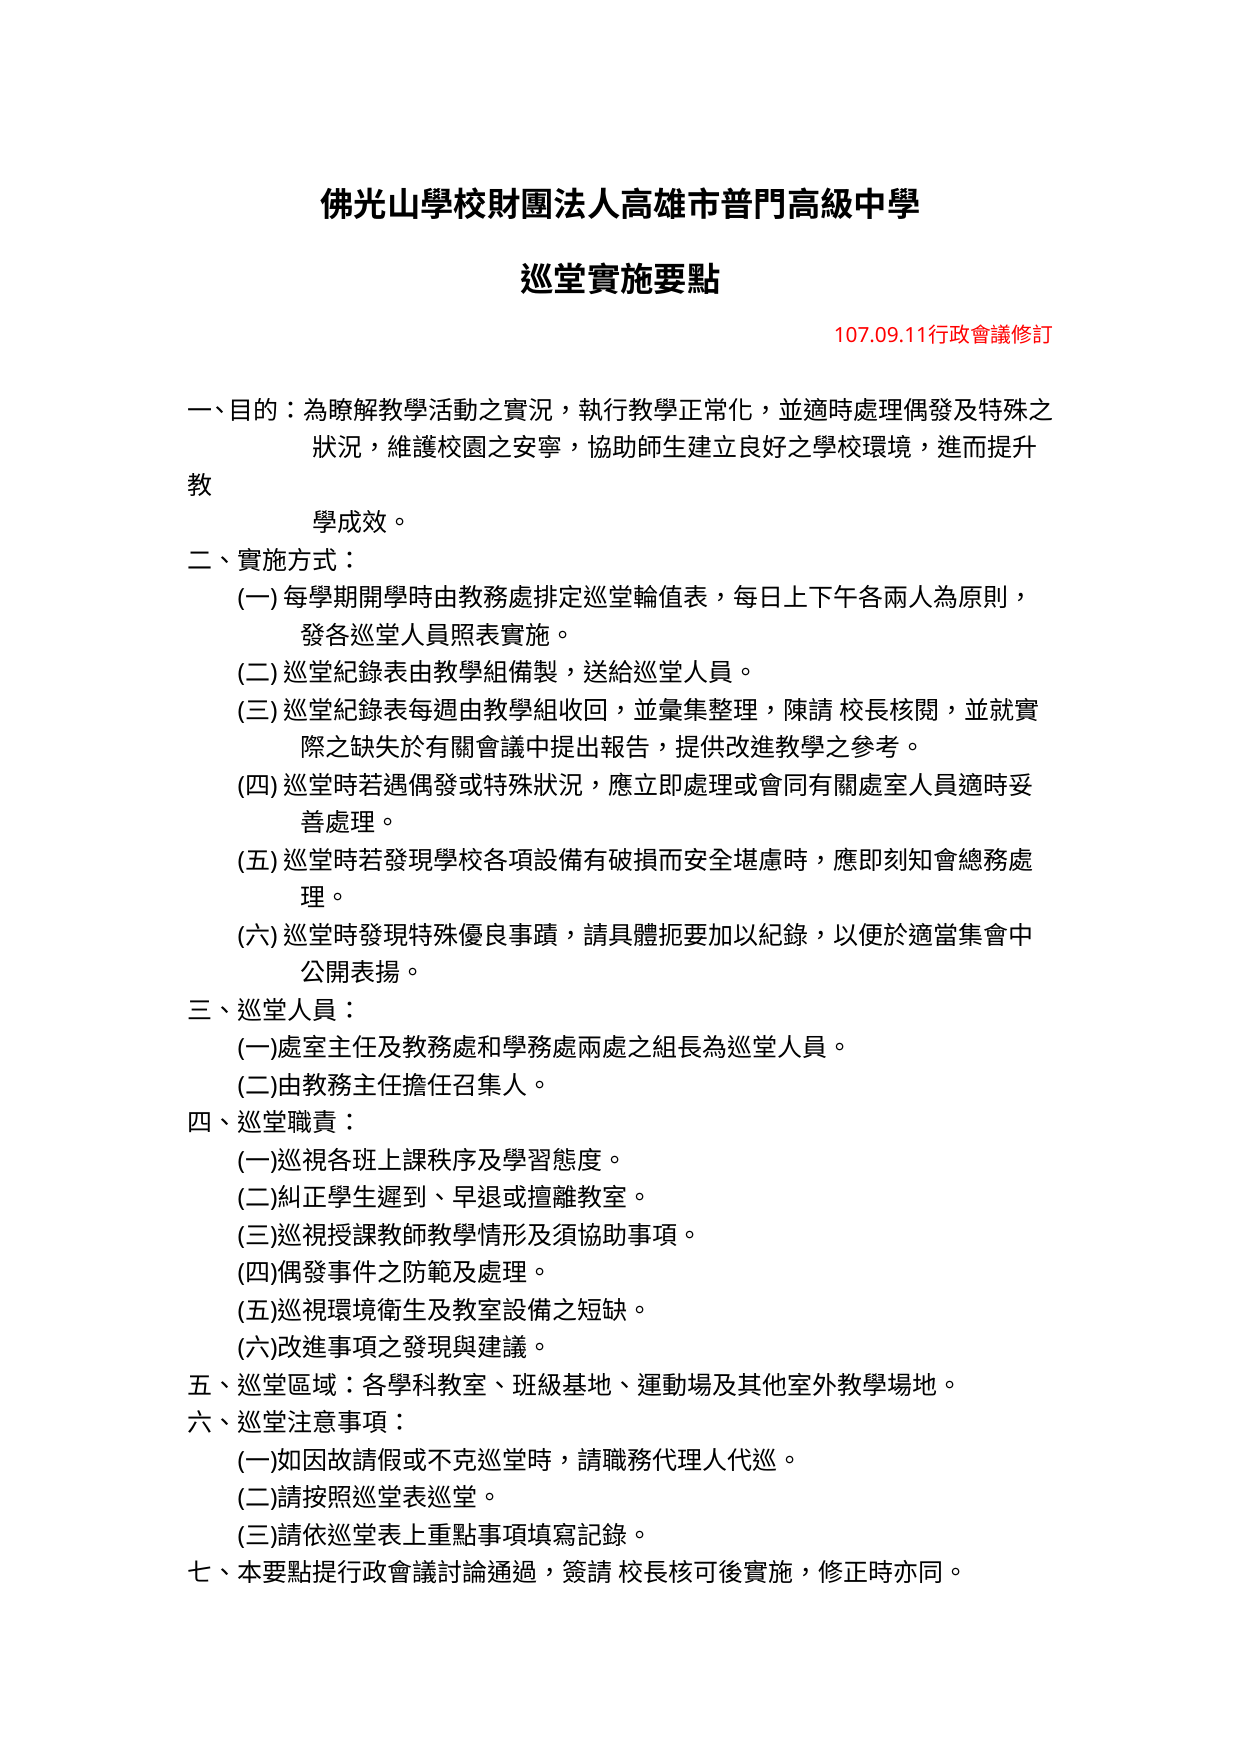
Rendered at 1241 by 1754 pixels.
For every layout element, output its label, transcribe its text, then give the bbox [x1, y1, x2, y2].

text (一) 每學期開學時由教務處排定巡堂輪值表，每日上下午各兩人為原則， [187, 577, 1053, 614]
text (六) 巡堂時發現特殊優良事蹟，請具體扼要加以紀錄，以便於適當集會中 [187, 914, 1053, 952]
text (二)糾正學生遲到、早退或擅離教室。 [187, 1177, 1053, 1214]
text 理。 [187, 877, 1053, 914]
text 學成效。 [187, 502, 1053, 539]
text 狀況，維護校園之安寧，協助師生建立良好之學校環境，進而提升教 [187, 427, 1053, 502]
text 五、巡堂區域：各學科教室、班級基地、運動場及其他室外教學場地。 [187, 1364, 1053, 1402]
text (四)偶發事件之防範及處理。 [187, 1252, 1053, 1289]
text (三) 巡堂紀錄表每週由教學組收回，並彙集整理，陳請 校長核閱，並就實 [187, 689, 1053, 727]
text (五)巡視環境衛生及教室設備之短缺。 [187, 1289, 1053, 1327]
text (五) 巡堂時若發現學校各項設備有破損而安全堪慮時，應即刻知會總務處 [187, 839, 1053, 877]
text 一、目的：為瞭解教學活動之實況，執行教學正常化，並適時處理偶發及特殊之 [187, 389, 1053, 427]
text 公開表揚。 [187, 952, 1053, 989]
text (二)請按照巡堂表巡堂。 [187, 1477, 1053, 1514]
text (三)巡視授課教師教學情形及須協助事項。 [187, 1214, 1053, 1252]
text (二) 巡堂紀錄表由教學組備製，送給巡堂人員。 [187, 652, 1053, 689]
text 巡堂實施要點 [187, 239, 1053, 314]
text 七、本要點提行政會議討論通過，簽請 校長核可後實施，修正時亦同。 [187, 1552, 1053, 1589]
text 四、巡堂職責： [187, 1102, 1053, 1139]
text (六)改進事項之發現與建議。 [187, 1327, 1053, 1364]
text 善處理。 [187, 802, 1053, 839]
text (一)如因故請假或不克巡堂時，請職務代理人代巡。 [187, 1439, 1053, 1477]
text (三)請依巡堂表上重點事項填寫記錄。 [187, 1514, 1053, 1552]
text 發各巡堂人員照表實施。 [187, 614, 1053, 652]
text (一)巡視各班上課秩序及學習態度。 [187, 1139, 1053, 1177]
text 佛光山學校財團法人高雄市普門高級中學 [187, 164, 1053, 239]
text 際之缺失於有關會議中提出報告，提供改進教學之參考。 [187, 727, 1053, 764]
text 二、實施方式： [187, 539, 1053, 577]
text 三、巡堂人員： [187, 989, 1053, 1027]
text 107.09.11行政會議修訂 [187, 314, 1053, 352]
text (四) 巡堂時若遇偶發或特殊狀況，應立即處理或會同有關處室人員適時妥 [187, 764, 1053, 802]
text (二)由教務主任擔任召集人。 [187, 1064, 1053, 1102]
text 六、巡堂注意事項： [187, 1402, 1053, 1439]
text (一)處室主任及教務處和學務處兩處之組長為巡堂人員。 [187, 1027, 1053, 1064]
